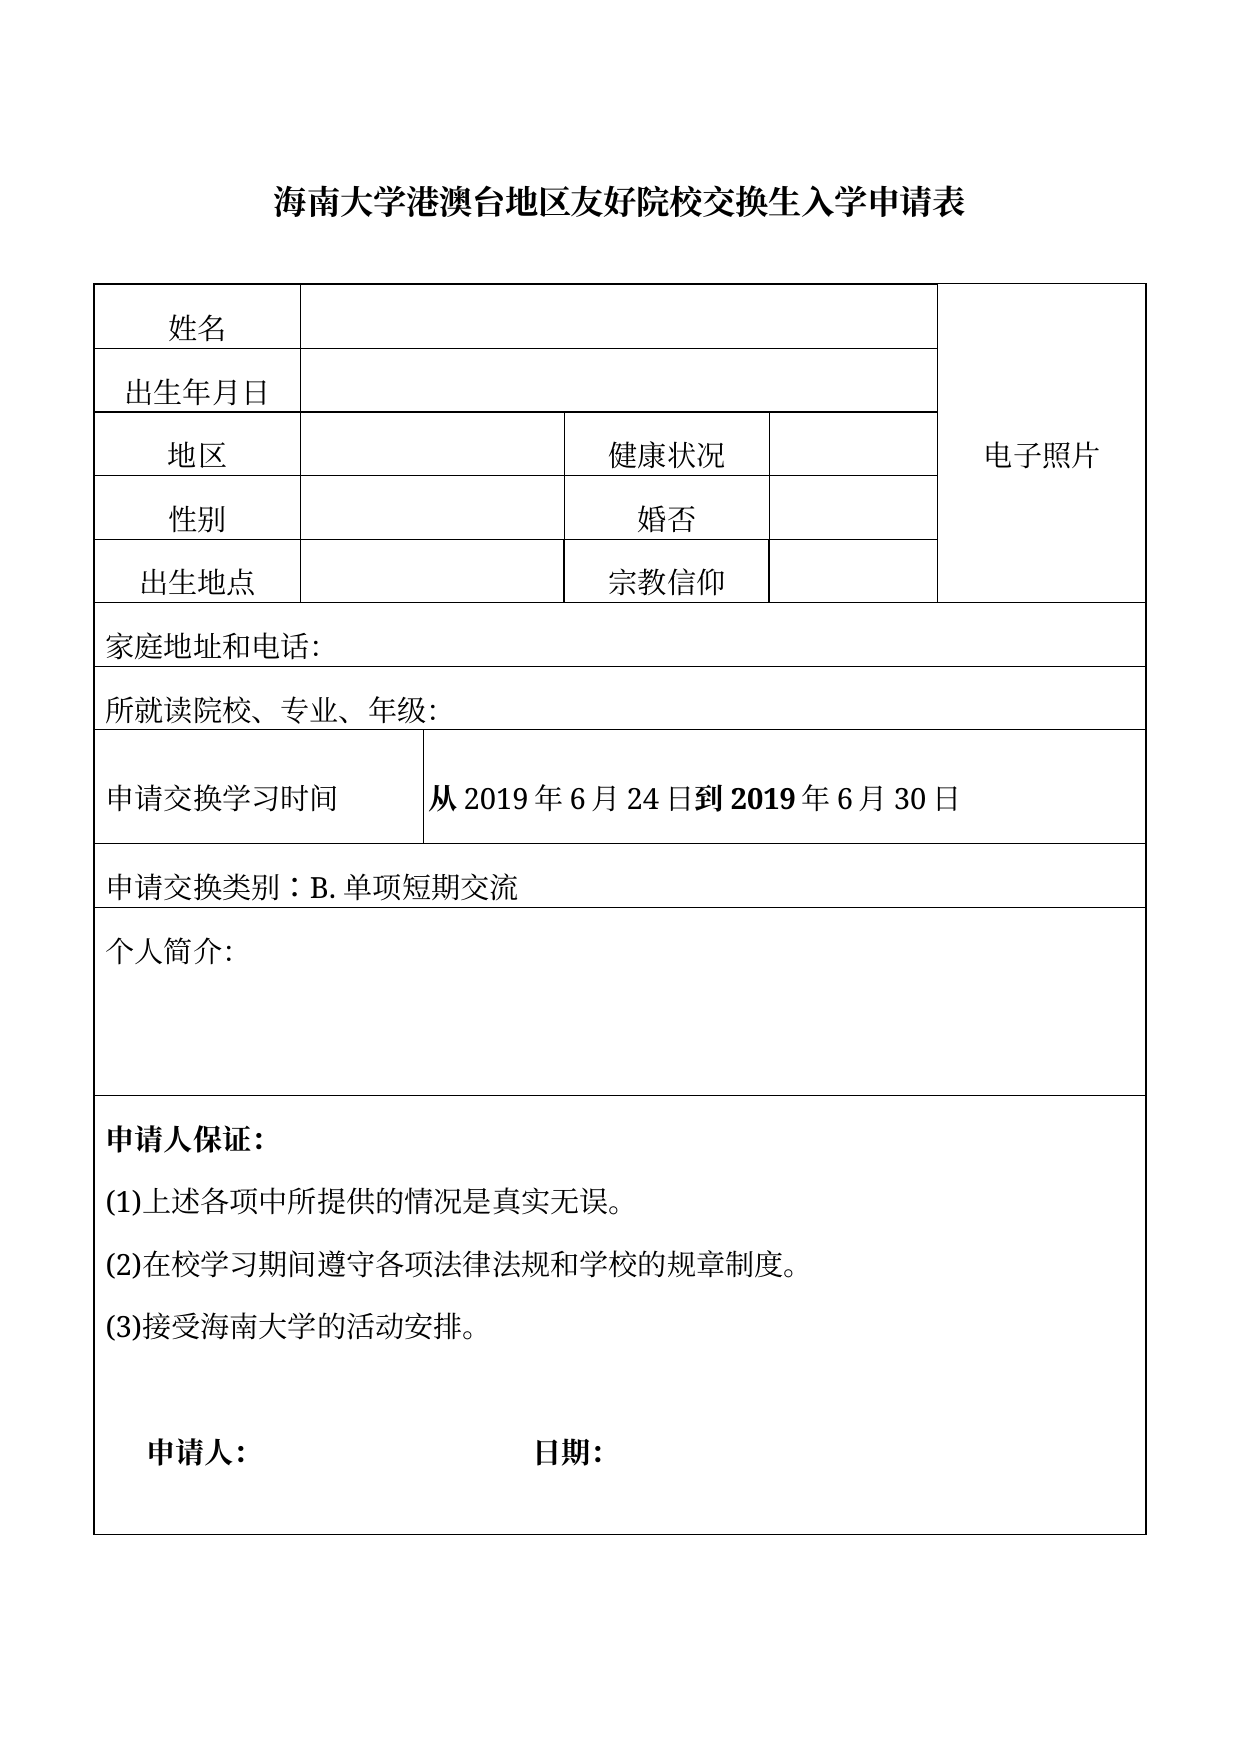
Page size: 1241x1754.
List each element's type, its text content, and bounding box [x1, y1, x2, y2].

table_cell [770, 540, 937, 602]
table_cell [770, 413, 937, 475]
table_cell [301, 476, 564, 538]
table_cell 个人简介： [95, 908, 1145, 1095]
table_cell 地区 [95, 413, 300, 475]
table_cell 家庭地址和电话： [95, 603, 1145, 666]
table_cell [770, 476, 937, 538]
table_cell [301, 413, 564, 475]
table_header 姓名 [95, 285, 300, 348]
table_cell 申请交换类别：B. 单项短期交流 [95, 844, 1145, 907]
table_header 电子照片 [938, 284, 1145, 602]
table_cell 申请人保证： (1)上述各项中所提供的情况是真实无误。 (2)在校学习期间遵守各项法律法规和学校的规章制度。 (3)接受海南大学的活动安排。 申请人： 日期： [95, 1096, 1145, 1534]
table_header [301, 285, 937, 348]
table_cell 出生地点 [95, 540, 300, 602]
table_cell 申请交换学习时间 [95, 730, 423, 843]
text 海南大学港澳台地区友好院校交换生入学申请表 [187, 158, 1053, 221]
table_cell [301, 540, 563, 602]
table_cell [301, 349, 937, 411]
table_cell 出生年月日 [95, 349, 300, 411]
table_cell 婚否 [565, 476, 769, 538]
table_cell 性别 [95, 476, 300, 538]
table_cell 宗教信仰 [565, 540, 768, 602]
table_cell 从2019年6月24日到 2019年6月30日 [424, 730, 1145, 843]
table_cell 所就读院校、专业、年级： [95, 667, 1145, 729]
table_cell 健康状况 [565, 413, 769, 475]
